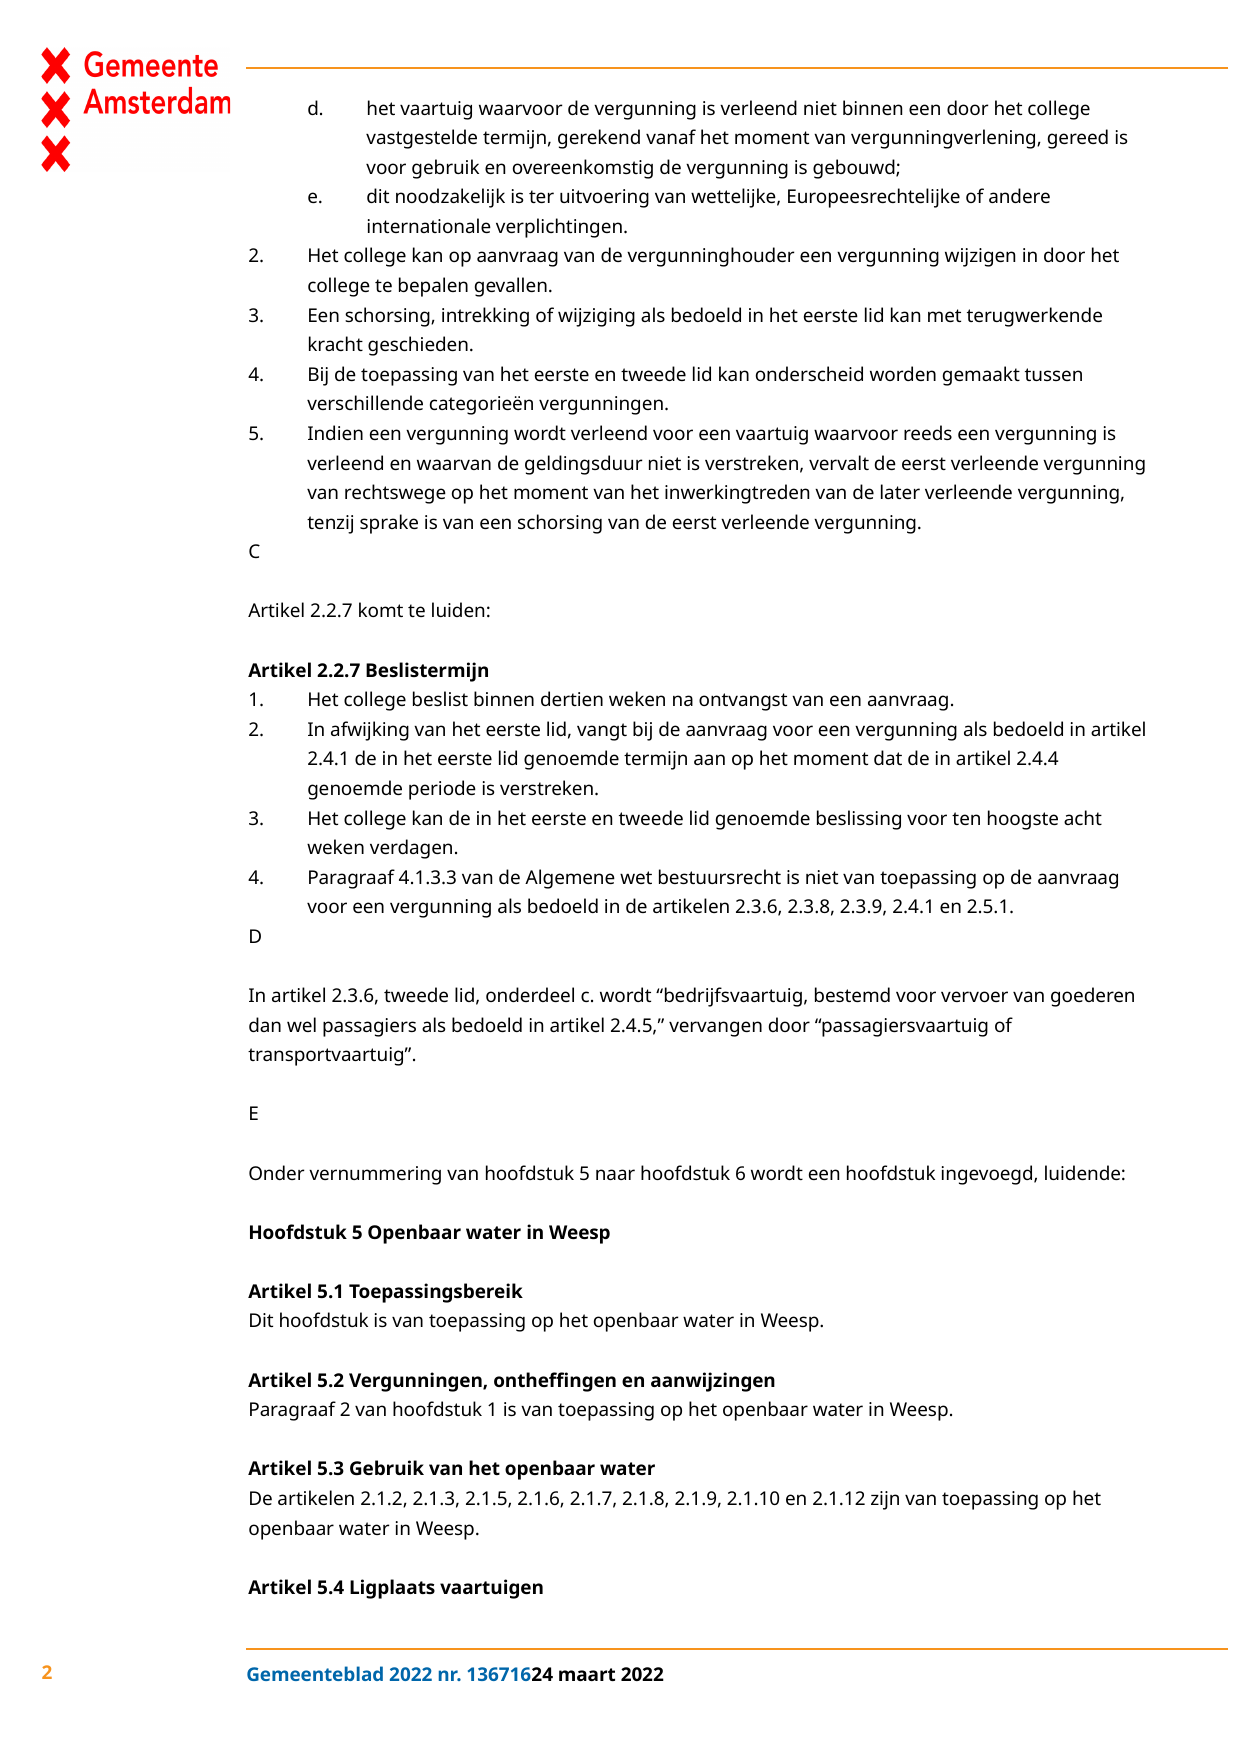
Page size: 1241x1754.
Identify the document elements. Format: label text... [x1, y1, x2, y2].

list Indien een vergunning wordt verleend voor een vaartuig waarvoor reeds een vergunning is verleend en waarvan de geldingsduur niet is verstreken, vervalt de eerst verleende vergunning van rechtswege op het moment van het inwerkingtreden van de later verleende vergunning, tenzij sprake is van een schorsing van de eerst verleende vergunning. [248, 420, 1152, 535]
text E [248, 1101, 1152, 1126]
picture [41, 47, 231, 172]
text De artikelen 2.1.2, 2.1.3, 2.1.5, 2.1.6, 2.1.7, 2.1.8, 2.1.9, 2.1.10 en 2.1.12 zijn van toepassing op het openbaar water in Weesp. [248, 1485, 1152, 1541]
text Dit hoofdstuk is van toepassing op het openbaar water in Weesp. [248, 1308, 1152, 1333]
list Bij de toepassing van het eerste en tweede lid kan onderscheid worden gemaakt tussen verschillende categorieën vergunningen. [248, 361, 1152, 416]
text Onder vernummering van hoofdstuk 5 naar hoofdstuk 6 wordt een hoofdstuk ingevoegd, luidende: [248, 1160, 1152, 1186]
list In afwijking van het eerste lid, vangt bij de aanvraag voor een vergunning als bedoeld in artikel 2.4.1 de in het eerste lid genoemde termijn aan op het moment dat de in artikel 2.4.4 genoemde periode is verstreken. [248, 716, 1152, 801]
text C [248, 538, 1152, 564]
list Paragraaf 4.1.3.3 van de Algemene wet bestuursrecht is niet van toepassing op de aanvraag voor een vergunning als bedoeld in de artikelen 2.3.6, 2.3.8, 2.3.9, 2.4.1 en 2.5.1. [248, 864, 1152, 919]
text Paragraaf 2 van hoofdstuk 1 is van toepassing op het openbaar water in Weesp. [248, 1396, 1152, 1422]
text Artikel 5.4 Ligplaats vaartuigen [248, 1574, 1152, 1600]
list dit noodzakelijk is ter uitvoering van wettelijke, Europeesrechtelijke of andere internationale verplichtingen. [307, 183, 1152, 239]
list Een schorsing, intrekking of wijziging als bedoeld in het eerste lid kan met terugwerkende kracht geschieden. [248, 302, 1152, 357]
text Artikel 5.3 Gebruik van het openbaar water [248, 1456, 1152, 1481]
text Artikel 2.2.7 Beslistermijn [248, 657, 1152, 683]
list het vaartuig waarvoor de vergunning is verleend niet binnen een door het college vastgestelde termijn, gerekend vanaf het moment van vergunningverlening, gereed is voor gebruik en overeenkomstig de vergunning is gebouwd; [307, 95, 1152, 180]
list Het college kan op aanvraag van de vergunninghouder een vergunning wijzigen in door het college te bepalen gevallen. [248, 243, 1152, 298]
list Het college kan de in het eerste en tweede lid genoemde beslissing voor ten hoogste acht weken verdagen. [248, 805, 1152, 860]
text Artikel 5.2 Vergunningen, ontheffingen en aanwijzingen [248, 1367, 1152, 1393]
list Het college beslist binnen dertien weken na ontvangst van een aanvraag. [248, 686, 1152, 712]
text Artikel 2.2.7 komt te luiden: [248, 598, 1152, 623]
text In artikel 2.3.6, tweede lid, onderdeel c. wordt “bedrijfsvaartuig, bestemd voor vervoer van goederen dan wel passagiers als bedoeld in artikel 2.4.5,” vervangen door “passagiersvaartuig of transportvaartuig”. [248, 982, 1152, 1067]
text D [248, 923, 1152, 949]
text Artikel 5.1 Toepassingsbereik [248, 1278, 1152, 1304]
text Hoofdstuk 5 Openbaar water in Weesp [248, 1219, 1152, 1245]
